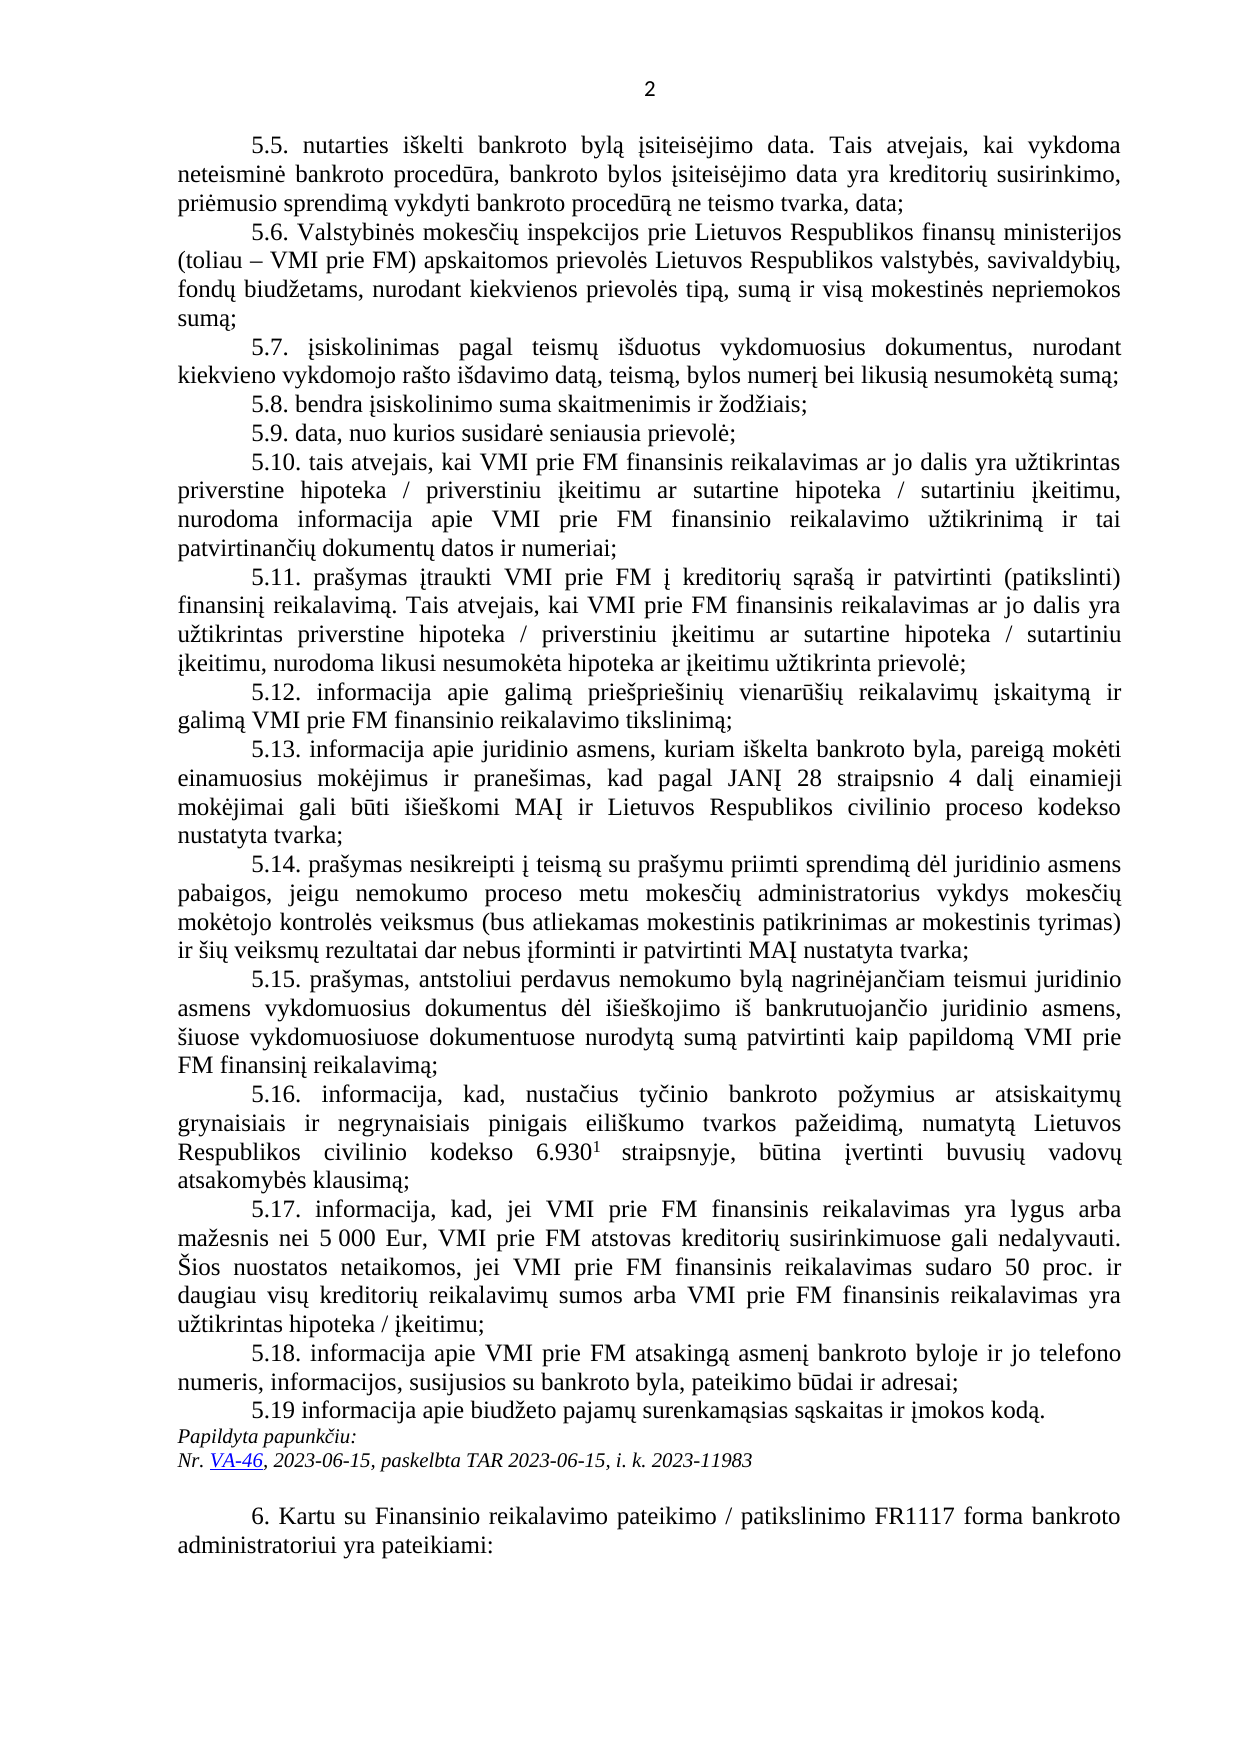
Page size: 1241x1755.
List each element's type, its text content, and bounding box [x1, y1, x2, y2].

text 5.10. tais atvejais, kai VMI prie FM finansinis reikalavimas ar jo dalis yra užtikrintas priverstine hipoteka / priverstiniu įkeitimu ar sutartine hipoteka / sutartiniu įkeitimu, nurodoma informacija apie VMI prie FM finansinio reikalavimo užtikrinimą ir tai patvirtinančių dokumentų datos ir numeriai; [177, 447, 1122, 562]
text 5.18. informacija apie VMI prie FM atsakingą asmenį bankroto byloje ir jo telefono numeris, informacijos, susijusios su bankroto byla, pateikimo būdai ir adresai; [177, 1338, 1122, 1396]
text 5.6. Valstybinės mokesčių inspekcijos prie Lietuvos Respublikos finansų ministerijos (toliau – VMI prie FM) apskaitomos prievolės Lietuvos Respublikos valstybės, savivaldybių, fondų biudžetams, nurodant kiekvienos prievolės tipą, sumą ir visą mokestinės nepriemokos sumą; [177, 217, 1122, 332]
text 5.7. įsiskolinimas pagal teismų išduotus vykdomuosius dokumentus, nurodant kiekvieno vykdomojo rašto išdavimo datą, teismą, bylos numerį bei likusią nesumokėtą sumą; [177, 332, 1122, 389]
text Papildyta papunkčiu: [177, 1424, 1122, 1448]
text 5.19 informacija apie biudžeto pajamų surenkamąsias sąskaitas ir įmokos kodą. [251, 1396, 1122, 1424]
text 5.9. data, nuo kurios susidarė seniausia prievolė; [177, 418, 1122, 447]
text 5.14. prašymas nesikreipti į teismą su prašymu priimti sprendimą dėl juridinio asmens pabaigos, jeigu nemokumo proceso metu mokesčių administratorius vykdys mokesčių mokėtojo kontrolės veiksmus (bus atliekamas mokestinis patikrinimas ar mokestinis tyrimas) ir šių veiksmų rezultatai dar nebus įforminti ir patvirtinti MAĮ nustatyta tvarka; [177, 849, 1122, 964]
text 5.16. informacija, kad, nustačius tyčinio bankroto požymius ar atsiskaitymų grynaisiais ir negrynaisiais pinigais eiliškumo tvarkos pažeidimą, numatytą Lietuvos Respublikos civilinio kodekso 6.9301 straipsnyje, būtina įvertinti buvusių vadovų atsakomybės klausimą; [177, 1079, 1122, 1194]
text 5.17. informacija, kad, jei VMI prie FM finansinis reikalavimas yra lygus arba mažesnis nei 5 000 Eur, VMI prie FM atstovas kreditorių susirinkimuose gali nedalyvauti. Šios nuostatos netaikomos, jei VMI prie FM finansinis reikalavimas sudaro 50 proc. ir daugiau visų kreditorių reikalavimų sumos arba VMI prie FM finansinis reikalavimas yra užtikrintas hipoteka / įkeitimu; [177, 1194, 1122, 1338]
text 5.15. prašymas, antstoliui perdavus nemokumo bylą nagrinėjančiam teismui juridinio asmens vykdomuosius dokumentus dėl išieškojimo iš bankrutuojančio juridinio asmens, šiuose vykdomuosiuose dokumentuose nurodytą sumą patvirtinti kaip papildomą VMI prie FM finansinį reikalavimą; [177, 964, 1122, 1079]
text 6. Kartu su Finansinio reikalavimo pateikimo / patikslinimo FR1117 forma bankroto administratoriui yra pateikiami: [177, 1501, 1122, 1559]
text Nr. VA-46, 2023-06-15, paskelbta TAR 2023-06-15, i. k. 2023-11983 [177, 1448, 1122, 1472]
text 5.5. nutarties iškelti bankroto bylą įsiteisėjimo data. Tais atvejais, kai vykdoma neteisminė bankroto procedūra, bankroto bylos įsiteisėjimo data yra kreditorių susirinkimo, priėmusio sprendimą vykdyti bankroto procedūrą ne teismo tvarka, data; [177, 131, 1122, 217]
text 5.13. informacija apie juridinio asmens, kuriam iškelta bankroto byla, pareigą mokėti einamuosius mokėjimus ir pranešimas, kad pagal JANĮ 28 straipsnio 4 dalį einamieji mokėjimai gali būti išieškomi MAĮ ir Lietuvos Respublikos civilinio proceso kodekso nustatyta tvarka; [177, 734, 1122, 849]
text 5.12. informacija apie galimą priešpriešinių vienarūšių reikalavimų įskaitymą ir galimą VMI prie FM finansinio reikalavimo tikslinimą; [177, 677, 1122, 734]
text 5.11. prašymas įtraukti VMI prie FM į kreditorių sąrašą ir patvirtinti (patikslinti) finansinį reikalavimą. Tais atvejais, kai VMI prie FM finansinis reikalavimas ar jo dalis yra užtikrintas priverstine hipoteka / priverstiniu įkeitimu ar sutartine hipoteka / sutartiniu įkeitimu, nurodoma likusi nesumokėta hipoteka ar įkeitimu užtikrinta prievolė; [177, 562, 1122, 677]
text 5.8. bendra įsiskolinimo suma skaitmenimis ir žodžiais; [177, 389, 1122, 418]
